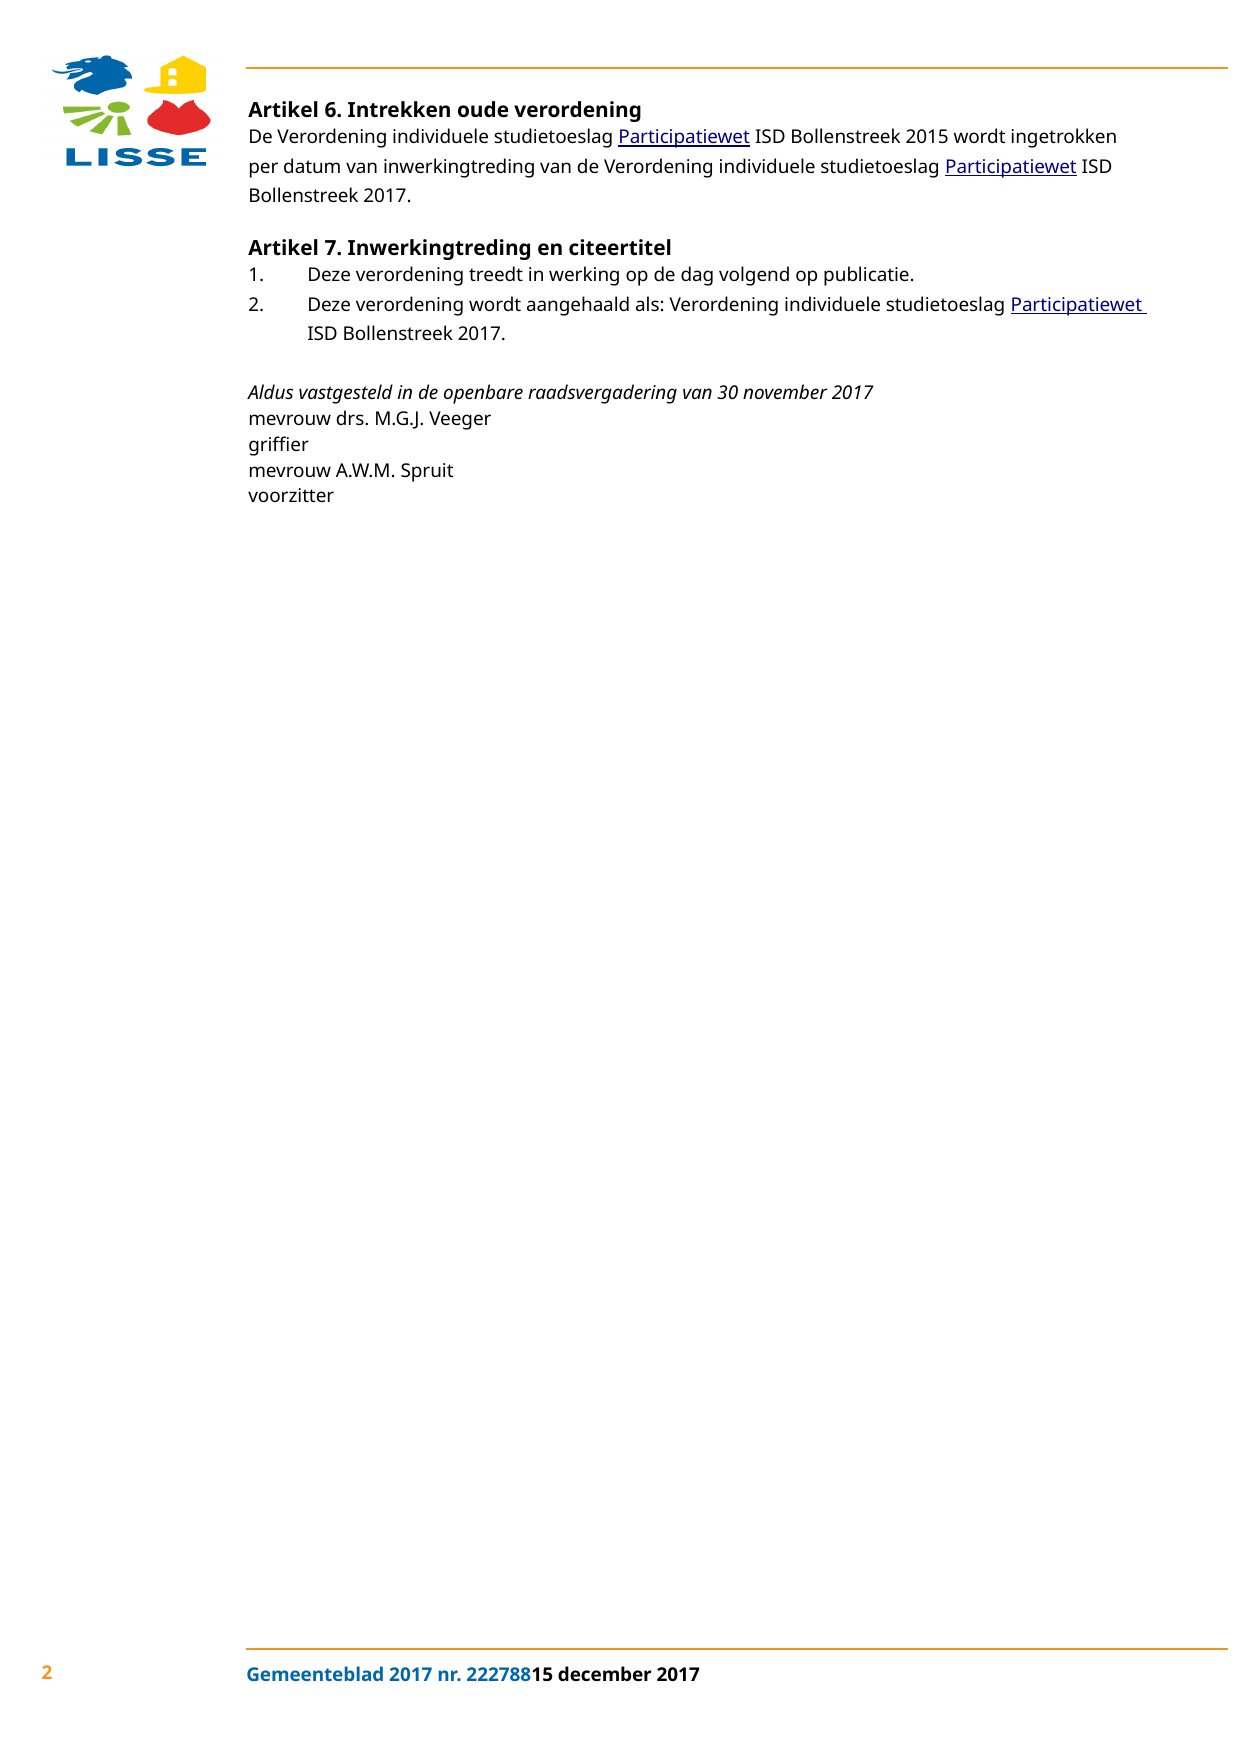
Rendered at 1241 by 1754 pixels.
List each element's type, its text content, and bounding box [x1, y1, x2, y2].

list Deze verordening wordt aangehaald als: Verordening individuele studietoeslag Participatiewet ISD Bollenstreek 2017. [248, 291, 1152, 346]
list Deze verordening treedt in werking op de dag volgend op publicatie. [248, 261, 1152, 287]
text Aldus vastgesteld in de openbare raadsvergadering van 30 november 2017 [248, 379, 1152, 405]
text voorzitter [248, 482, 1152, 508]
text mevrouw A.W.M. Spruit [248, 457, 1152, 482]
picture [41, 47, 231, 172]
text De Verordening individuele studietoeslag Participatiewet ISD Bollenstreek 2015 wordt ingetrokken per datum van inwerkingtreding van de Verordening individuele studietoeslag Participatiewet ISD Bollenstreek 2017. [248, 123, 1152, 208]
text Artikel 7. Inwerkingtreding en citeertitel [248, 233, 1152, 261]
text mevrouw drs. M.G.J. Veeger [248, 405, 1152, 431]
text griffier [248, 431, 1152, 457]
text Artikel 6. Intrekken oude verordening [248, 95, 1152, 123]
